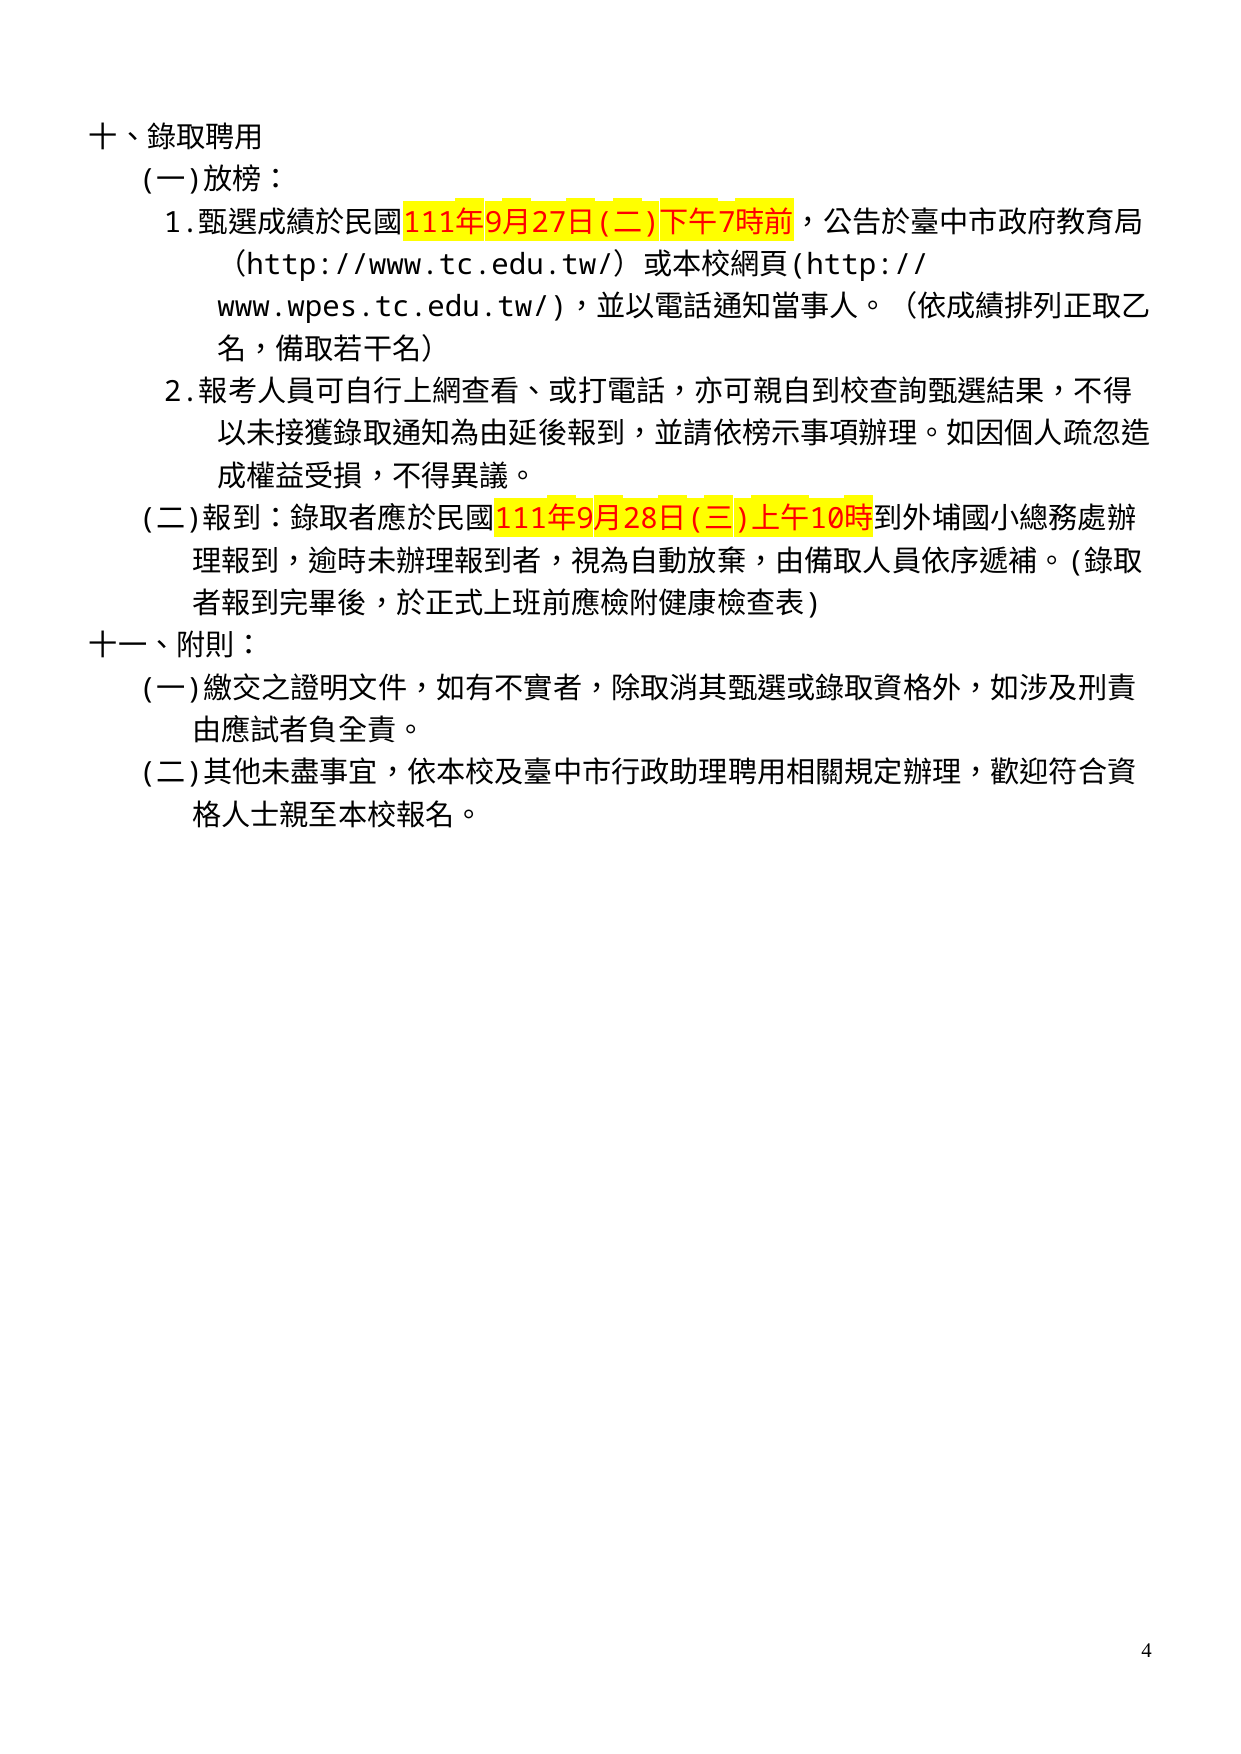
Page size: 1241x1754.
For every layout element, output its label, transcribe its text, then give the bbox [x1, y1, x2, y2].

text 1.甄選成績於民國111年9月27日(二)下午7時前，公告於臺中市政府教育局（http://www.tc.edu.tw/）或本校網頁(http://www.wpes.tc.edu.tw/)，並以電話通知當事人。（依成績排列正取乙名，備取若干名） [164, 198, 1152, 368]
text (一)繳交之證明文件，如有不實者，除取消其甄選或錄取資格外，如涉及刑責由應試者負全責。 [139, 664, 1152, 749]
text (二)其他未盡事宜，依本校及臺中市行政助理聘用相關規定辦理，歡迎符合資格人士親至本校報名。 [139, 749, 1152, 833]
text 2.報考人員可自行上網查看、或打電話，亦可親自到校查詢甄選結果，不得以未接獲錄取通知為由延後報到，並請依榜示事項辦理。如因個人疏忽造成權益受損，不得異議。 [164, 368, 1152, 495]
text 十、錄取聘用 [89, 113, 1152, 156]
text (一)放榜： [139, 156, 1152, 198]
text 十一、附則： [89, 622, 1152, 664]
text (二)報到：錄取者應於民國111年9月28日(三)上午10時到外埔國小總務處辦理報到，逾時未辦理報到者，視為自動放棄，由備取人員依序遞補。(錄取者報到完畢後，於正式上班前應檢附健康檢查表) [138, 495, 1152, 622]
